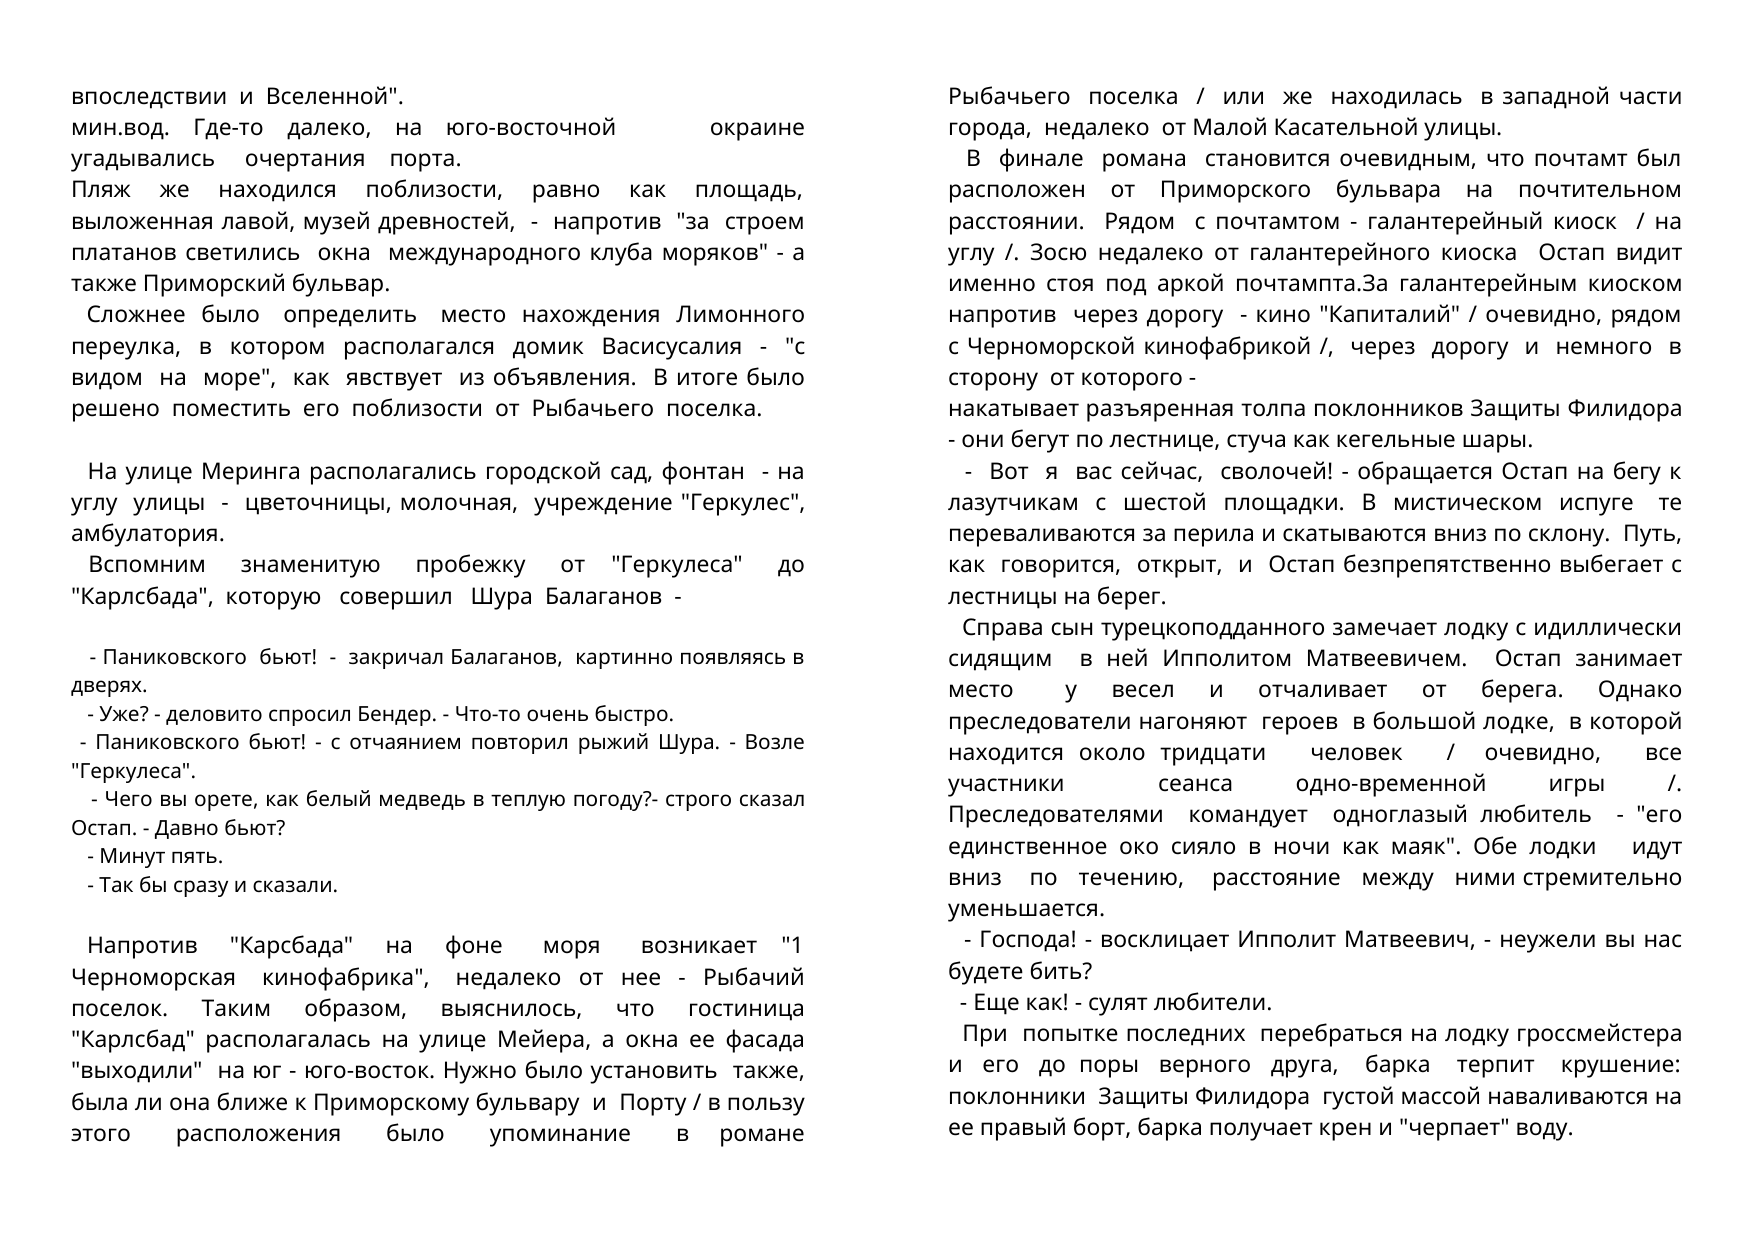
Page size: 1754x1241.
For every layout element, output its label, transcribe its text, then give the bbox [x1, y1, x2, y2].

text - Паниковского бьют! - с отчаянием повторил рыжий Шура. - Возле "Геркулеса". [71, 727, 806, 784]
text В финале романа становится очевидным, что почтамт был расположен от Приморского бульвара на почтительном расстоянии. Рядом с почтамтом - галантерейный киоск / на углу /. Зосю недалеко от галантерейного киоска Остап видит именно стоя под аркой почтампта.За галантерейным киоском напротив через дорогу - кино "Капиталий" / очевидно, рядом с Черноморской кинофабрикой /, через дорогу и немного в сторону от которого - [948, 142, 1683, 392]
text При попытке последних перебраться на лодку гроссмейстера и его до поры верного друга, барка терпит крушение: поклонники Защиты Филидора густой массой наваливаются на ее правый борт, барка получает крен и "черпает" воду. [948, 1017, 1683, 1142]
text - Вот я вас сейчас, сволочей! - обращается Остап на бегу к лазутчикам с шестой площадки. В мистическом испуге те переваливаются за перила и скатываются вниз по склону. Путь, как говорится, открыт, и Остап безпрепятственно выбегает с лестницы на берег. [948, 455, 1683, 611]
text - Минут пять. [71, 841, 806, 870]
text - Так бы сразу и сказали. [71, 870, 806, 898]
text впоследствии и Вселенной". [71, 80, 806, 111]
text - Господа! - восклицает Ипполит Матвеевич, - неужели вы нас будете бить? [948, 923, 1683, 986]
text Пляж же находился поблизости, равно как площадь, выложенная лавой, музей древностей, - напротив "за строем платанов светились окна международного клуба моряков" - а также Приморский бульвар. [71, 173, 806, 298]
text Сложнее было определить место нахождения Лимонного переулка, в котором располагался домик Васисусалия - "с видом на море", как явствует из объявления. В итоге было решено поместить его поблизости от Рыбачьего поселка. [71, 298, 806, 423]
text - Паниковского бьют! - закричал Балаганов, картинно появляясь в дверях. [71, 642, 806, 699]
text - Уже? - деловито спросил Бендер. - Что-то очень быстро. [71, 699, 806, 727]
text Вспомним знаменитую пробежку от "Геркулеса" до "Карлсбада", которую совершил Шура Балаганов - [71, 548, 806, 611]
text - Еще как! - сулят любители. [948, 986, 1683, 1017]
text - Чего вы орете, как белый медведь в теплую погоду?- строго сказал Остап. - Давно бьют? [71, 784, 806, 841]
text Справа сын турецкоподданного замечает лодку с идиллически сидящим в ней Ипполитом Матвеевичем. Остап занимает место у весел и отчаливает от берега. Однако преследователи нагоняют героев в большой лодке, в которой находится около тридцати человек / очевидно, все участники сеанса одно-временной игры /. Преследователями командует одноглазый любитель - "его единственное око сияло в ночи как маяк". Обе лодки идут вниз по течению, расстояние между ними стремительно уменьшается. [948, 611, 1683, 923]
text Напротив "Карсбада" на фоне моря возникает "1 Черноморская кинофабрика", недалеко от нее - Рыбачий поселок. Таким образом, выяснилось, что гостиница "Карлсбад" располагалась на улице Мейера, а окна ее фасада "выходили" на юг - юго-восток. Нужно было установить также, была ли она ближе к Приморскому бульвару и Порту / в пользу этого расположения было упоминание в романе [71, 929, 806, 1148]
text накатывает разъяренная толпа поклонников Защиты Филидора - они бегут по лестнице, стуча как кегельные шары. [948, 392, 1683, 455]
text мин.вод. Где-то далеко, на юго-восточной окраине угадывались очертания порта. [71, 111, 806, 173]
text На улице Меринга располагались городской сад, фонтан - на углу улицы - цветочницы, молочная, учреждение "Геркулес", амбулатория. [71, 455, 806, 548]
text Рыбачьего поселка / или же находилась в западной части города, недалеко от Малой Касательной улицы. [948, 80, 1683, 142]
